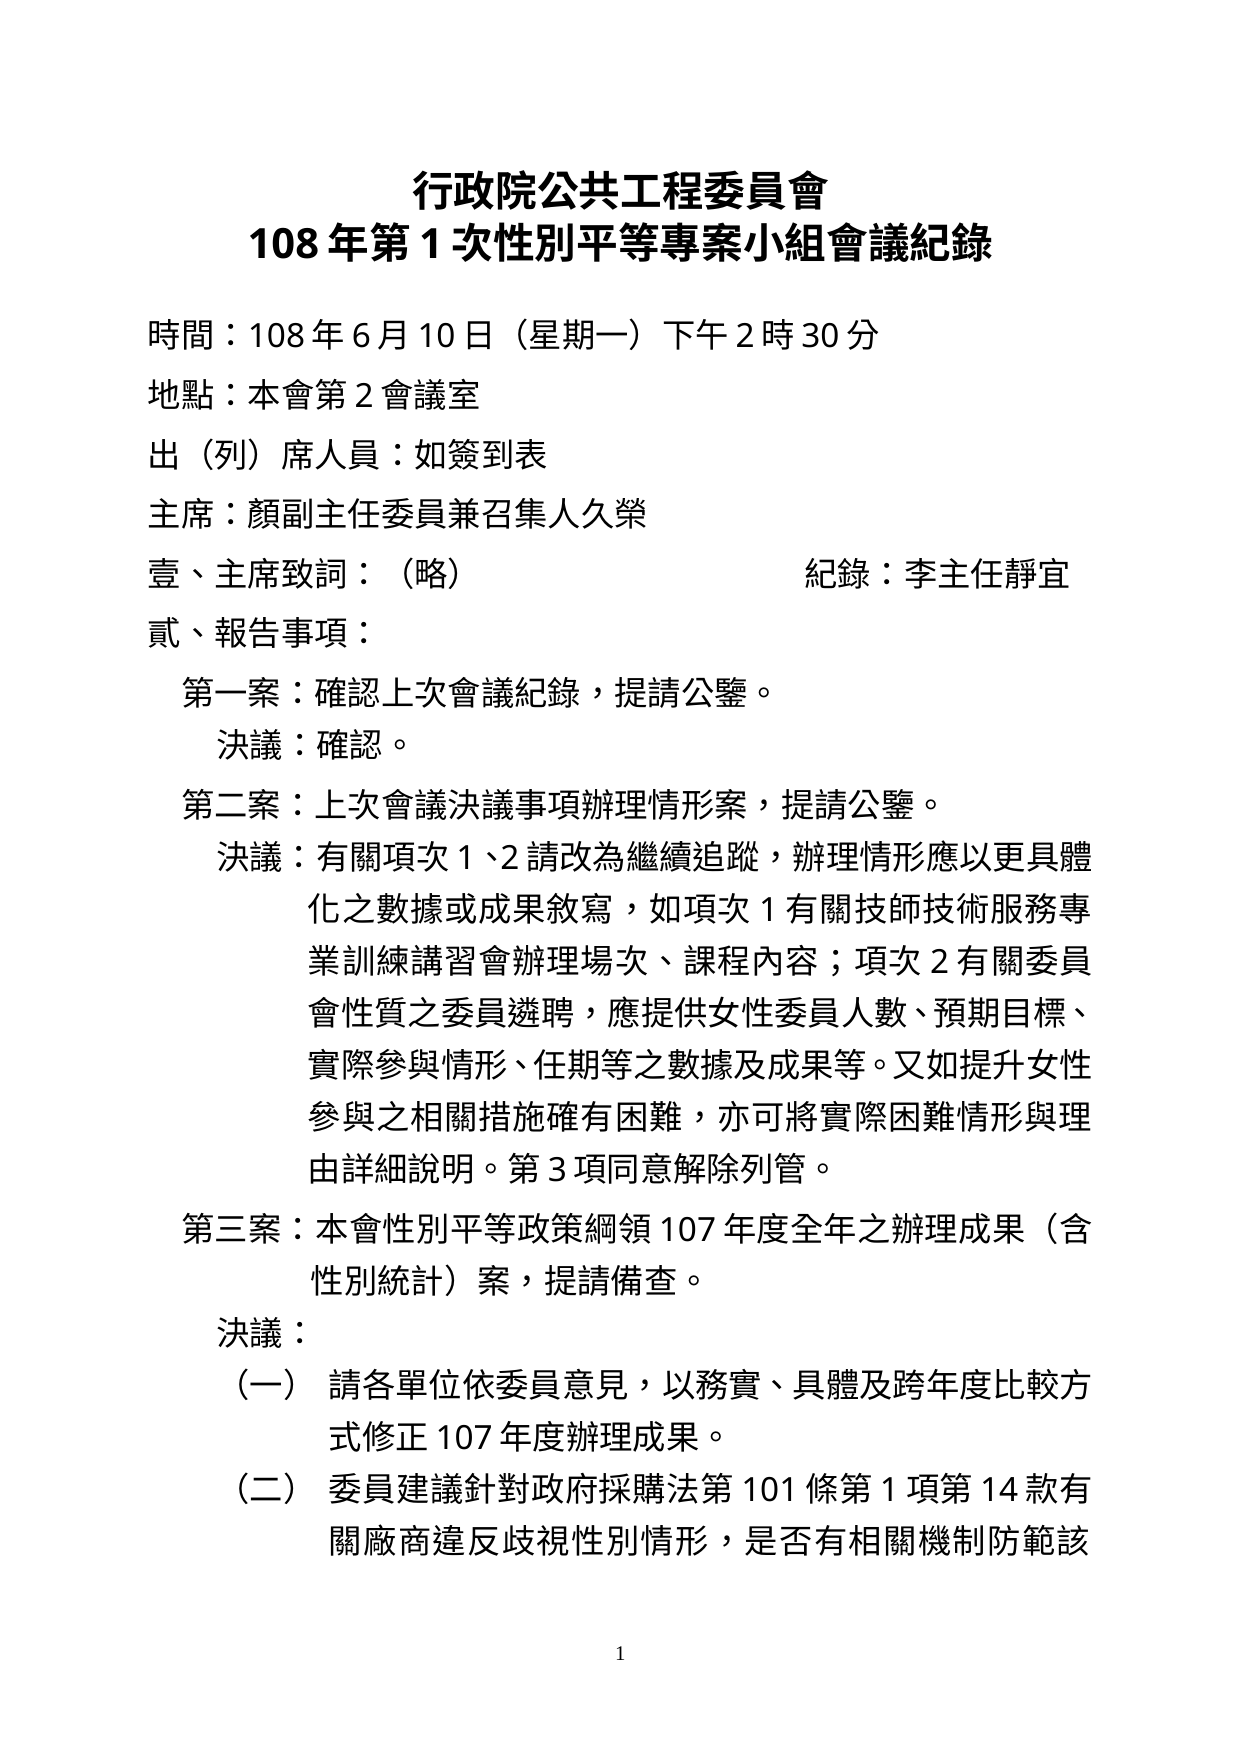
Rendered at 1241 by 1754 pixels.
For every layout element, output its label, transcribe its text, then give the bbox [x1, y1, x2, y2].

text 108年第1次性別平等專案小組會議紀錄 [148, 217, 1092, 269]
text 時間：108年6月10日（星期一）下午2時30分 [148, 306, 1092, 358]
text 決議： [216, 1304, 1092, 1356]
text 第二案：上次會議決議事項辦理情形案，提請公鑒。 [181, 775, 1092, 827]
list 請各單位依委員意見，以務實、具體及跨年度比較方式修正107年度辦理成果。 [216, 1356, 1092, 1460]
text 決議：有關項次1、2請改為繼續追蹤，辦理情形應以更具體化之數據或成果敘寫，如項次1有關技師技術服務專業訓練講習會辦理場次、課程內容；項次2有關委員會性質之委員遴聘，應提供女性委員人數、預期目標、實際參與情形、任期等之數據及成果等。又如提升女性參與之相關措施確有困難，亦可將實際困難情形與理由詳細說明。第3項同意解除列管。 [216, 827, 1092, 1192]
text 壹、主席致詞：（略） 紀錄：李主任靜宜 [148, 544, 1092, 597]
text 第一案：確認上次會議紀錄，提請公鑒。 [181, 664, 1092, 716]
text 行政院公共工程委員會 [148, 164, 1092, 217]
text 地點：本會第2會議室 [148, 366, 1092, 418]
text 第三案：本會性別平等政策綱領107年度全年之辦理成果（含性別統計）案，提請備查。 [181, 1199, 1092, 1304]
text 出（列）席人員：如簽到表 [148, 425, 1092, 477]
text 主席：顏副主任委員兼召集人久榮 [148, 485, 1092, 537]
list 委員建議針對政府採購法第101條第1項第14款有關廠商違反歧視性別情形，是否有相關機制防範該 [216, 1460, 1092, 1564]
text 貳、報告事項： [148, 604, 1092, 656]
text 決議：確認。 [216, 716, 1092, 768]
